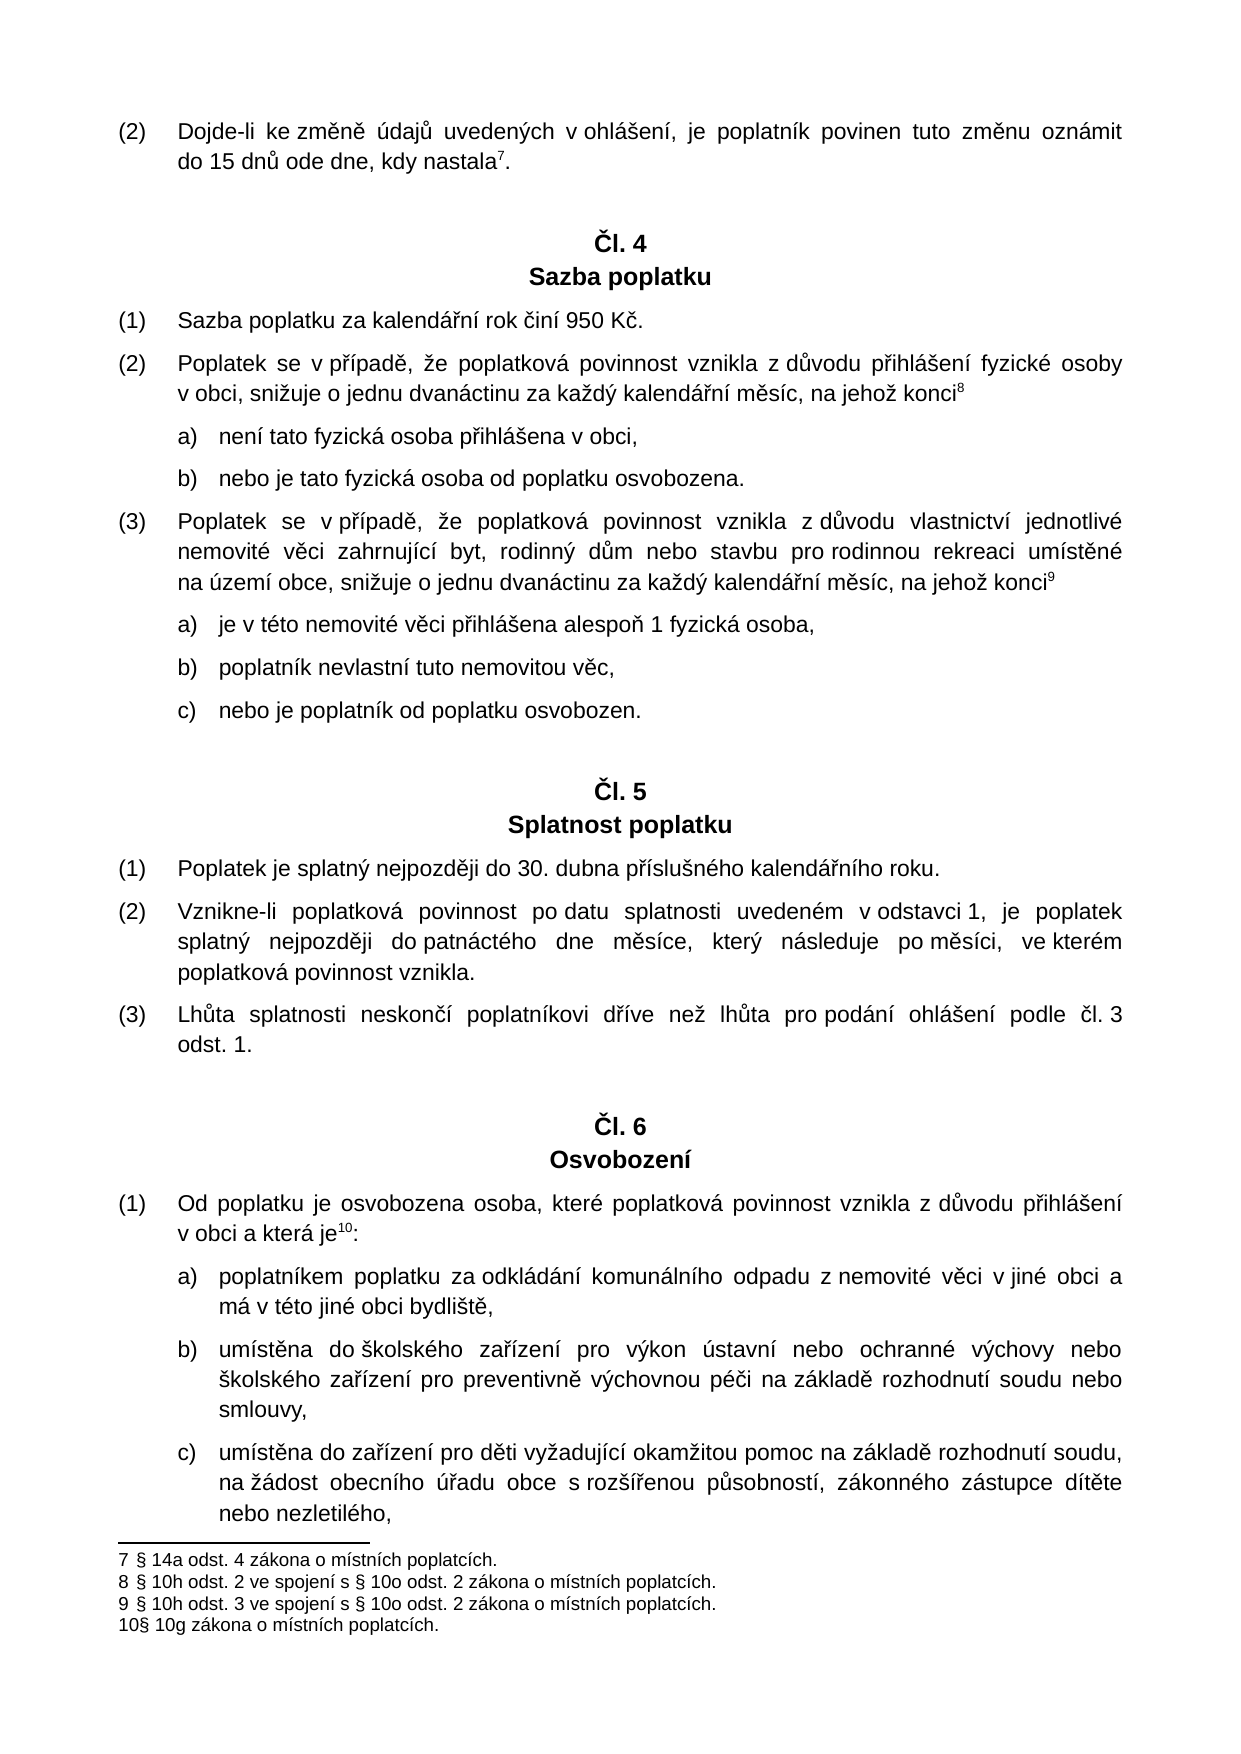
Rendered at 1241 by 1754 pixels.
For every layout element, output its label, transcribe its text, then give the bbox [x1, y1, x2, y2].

list § 10h odst. 3 ve spojení s § 10o odst. 2 zákona o místních poplatcích. [118, 1592, 1122, 1614]
list nebo je tato fyzická osoba od poplatku osvobozena. [177, 465, 1122, 492]
list poplatníkem poplatku za odkládání komunálního odpadu z nemovité věci v jiné obci a má v této jiné obci bydliště, [177, 1263, 1122, 1320]
list Poplatek se v případě, že poplatková povinnost vznikla z důvodu přihlášení fyzické osoby v obci, snižuje o jednu dvanáctinu za každý kalendářní měsíc, na jehož konci [118, 350, 1122, 406]
list není tato fyzická osoba přihlášena v obci, [177, 423, 1122, 449]
list Dojde-li ke změně údajů uvedených v ohlášení, je poplatník povinen tuto změnu oznámit do 15 dnů ode dne, kdy nastala. [118, 118, 1122, 175]
list Lhůta splatnosti neskončí poplatníkovi dříve než lhůta pro podání ohlášení podle čl. 3 odst. 1. [118, 1001, 1122, 1058]
list je v této nemovité věci přihlášena alespoň 1 fyzická osoba, [177, 611, 1122, 638]
list Poplatek je splatný nejpozději do 30. dubna příslušného kalendářního roku. [118, 855, 1122, 882]
subtitle Čl. 5 Splatnost poplatku [118, 777, 1122, 839]
list umístěna do zařízení pro děti vyžadující okamžitou pomoc na základě rozhodnutí soudu, na žádost obecního úřadu obce s rozšířenou působností, zákonného zástupce dítěte nebo nezletilého, [177, 1439, 1122, 1526]
list § 10g zákona o místních poplatcích. [118, 1614, 1122, 1635]
list nebo je poplatník od poplatku osvobozen. [177, 697, 1122, 723]
list umístěna do školského zařízení pro výkon ústavní nebo ochranné výchovy nebo školského zařízení pro preventivně výchovnou péči na základě rozhodnutí soudu nebo smlouvy, [177, 1336, 1122, 1423]
list Od poplatku je osvobozena osoba, které poplatková povinnost vznikla z důvodu přihlášení v obci a která je: [118, 1190, 1122, 1247]
list § 10h odst. 2 ve spojení s § 10o odst. 2 zákona o místních poplatcích. [118, 1571, 1122, 1592]
list Sazba poplatku za kalendářní rok činí 950 Kč. [118, 307, 1122, 333]
list Vznikne-li poplatková povinnost po datu splatnosti uvedeném v odstavci 1, je poplatek splatný nejpozději do patnáctého dne měsíce, který následuje po měsíci, ve kterém poplatková povinnost vznikla. [118, 898, 1122, 985]
list § 14a odst. 4 zákona o místních poplatcích. [118, 1549, 1122, 1571]
list poplatník nevlastní tuto nemovitou věc, [177, 654, 1122, 680]
subtitle Čl. 6 Osvobození [118, 1112, 1122, 1173]
list Poplatek se v případě, že poplatková povinnost vznikla z důvodu vlastnictví jednotlivé nemovité věci zahrnující byt, rodinný dům nebo stavbu pro rodinnou rekreaci umístěné na území obce, snižuje o jednu dvanáctinu za každý kalendářní měsíc, na jehož konci [118, 508, 1122, 595]
subtitle Čl. 4 Sazba poplatku [118, 228, 1122, 290]
